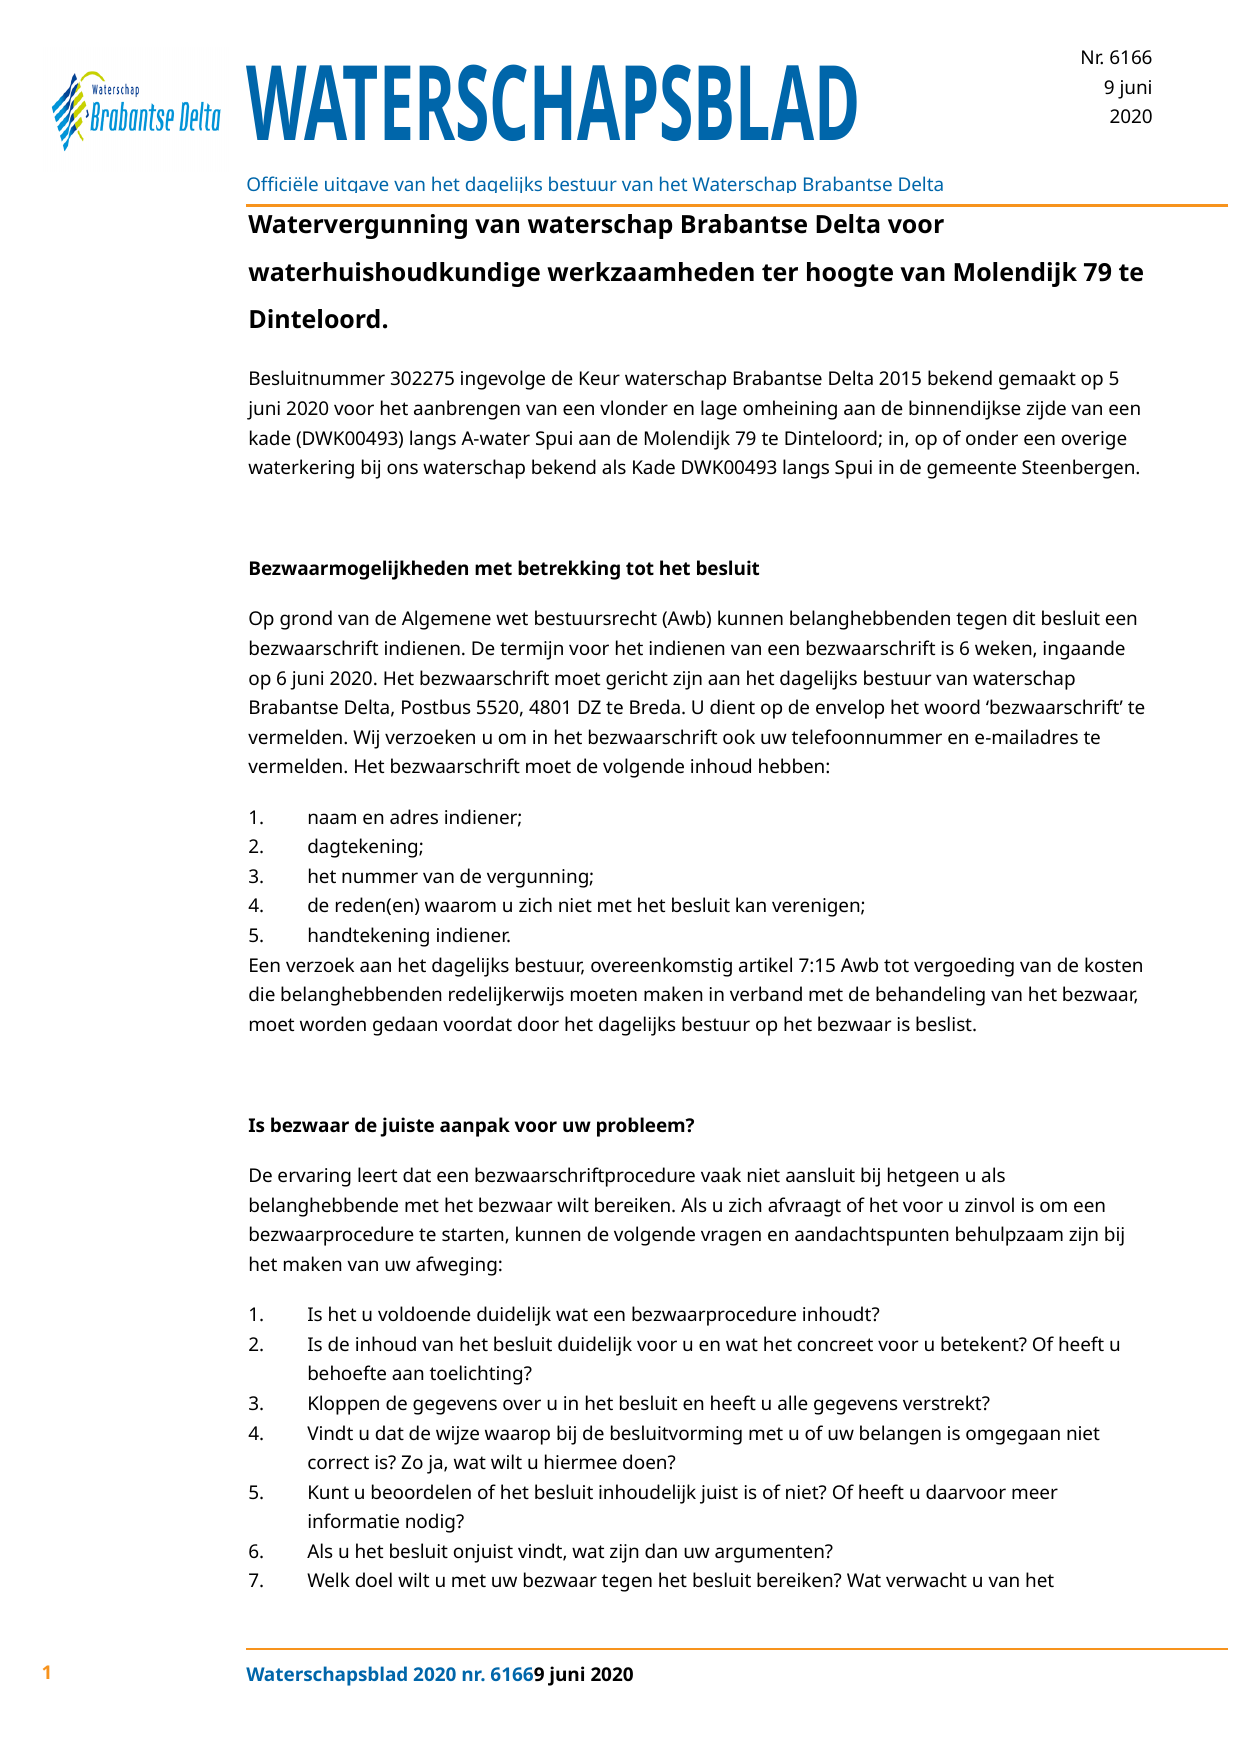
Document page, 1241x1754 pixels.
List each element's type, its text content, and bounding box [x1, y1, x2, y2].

list Welk doel wilt u met uw bezwaar tegen het besluit bereiken? Wat verwacht u van het [248, 1568, 1152, 1593]
list handtekening indiener. [248, 922, 1152, 948]
picture [41, 47, 231, 172]
list de reden(en) waarom u zich niet met het besluit kan verenigen; [248, 893, 1152, 918]
text De ervaring leert dat een bezwaarschriftprocedure vaak niet aansluit bij hetgeen u als belanghebbende met het bezwaar wilt bereiken. Als u zich afvraagt of het voor u zinvol is om een bezwaarprocedure te starten, kunnen de volgende vragen en aandachtspunten behulpzaam zijn bij het maken van uw afweging: [248, 1162, 1152, 1277]
list Kloppen de gegevens over u in het besluit en heeft u alle gegevens verstrekt? [248, 1390, 1152, 1416]
text Op grond van de Algemene wet bestuursrecht (Awb) kunnen belanghebbenden tegen dit besluit een bezwaarschrift indienen. De termijn voor het indienen van een bezwaarschrift is 6 weken, ingaande op 6 juni 2020. Het bezwaarschrift moet gericht zijn aan het dagelijks bestuur van waterschap Brabantse Delta, Postbus 5520, 4801 DZ te Breda. U dient op de envelop het woord ‘bezwaarschrift’ te vermelden. Wij verzoeken u om in het bezwaarschrift ook uw telefoonnummer en e‑mailadres te vermelden. Het bezwaarschrift moet de volgende inhoud hebben: [248, 606, 1152, 779]
list Is de inhoud van het besluit duidelijk voor u en wat het concreet voor u betekent? Of heeft u behoefte aan toelichting? [248, 1331, 1152, 1386]
list naam en adres indiener; [248, 804, 1152, 829]
list Vindt u dat de wijze waarop bij de besluitvorming met u of uw belangen is omgegaan niet correct is? Zo ja, wat wilt u hiermee doen? [248, 1420, 1152, 1475]
list Is het u voldoende duidelijk wat een bezwaarprocedure inhoudt? [248, 1301, 1152, 1327]
list Kunt u beoordelen of het besluit inhoudelijk juist is of niet? Of heeft u daarvoor meer informatie nodig? [248, 1479, 1152, 1534]
text Een verzoek aan het dagelijks bestuur, overeenkomstig artikel 7:15 Awb tot vergoeding van de kosten die belanghebbenden redelijkerwijs moeten maken in verband met de behandeling van het bezwaar, moet worden gedaan voordat door het dagelijks bestuur op het bezwaar is beslist. [248, 952, 1152, 1037]
list het nummer van de vergunning; [248, 863, 1152, 889]
text Watervergunning van waterschap Brabantse Delta voor waterhuishoudkundige werkzaamheden ter hoogte van Molendijk 79 te Dinteloord. [248, 207, 1152, 336]
list Als u het besluit onjuist vindt, wat zijn dan uw argumenten? [248, 1538, 1152, 1564]
text Is bezwaar de juiste aanpak voor uw probleem? [248, 1112, 1152, 1137]
text Besluitnummer 302275 ingevolge de Keur waterschap Brabantse Delta 2015 bekend gemaakt op 5 juni 2020 voor het aanbrengen van een vlonder en lage omheining aan de binnendijkse zijde van een kade (DWK00493) langs A-water Spui aan de Molendijk 79 te Dinteloord; in, op of onder een overige waterkering bij ons waterschap bekend als Kade DWK00493 langs Spui in de gemeente Steenbergen. [248, 366, 1152, 480]
list dagtekening; [248, 833, 1152, 859]
text Bezwaarmogelijkheden met betrekking tot het besluit [248, 555, 1152, 581]
